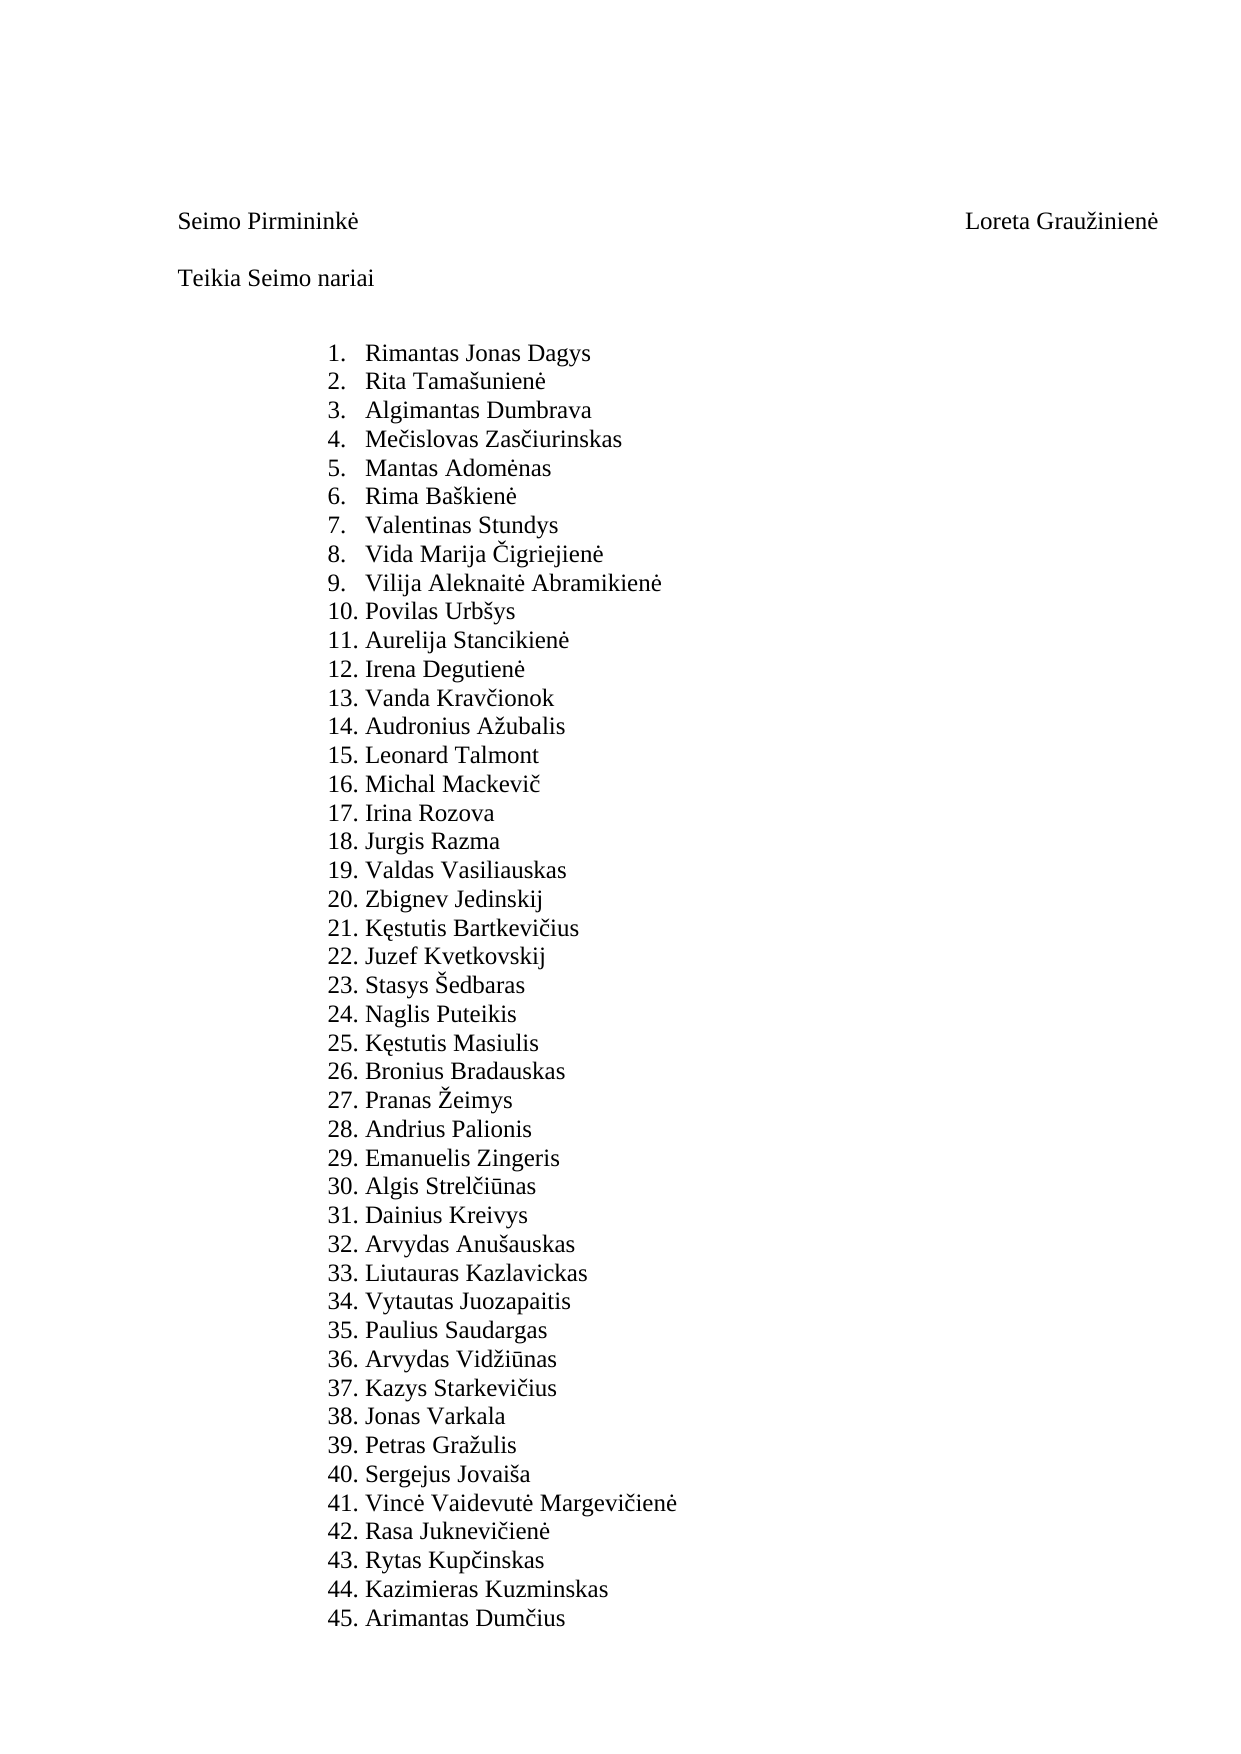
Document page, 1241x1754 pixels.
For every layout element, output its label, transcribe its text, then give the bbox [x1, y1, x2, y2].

text 27. Pranas Žeimys [327, 1085, 1181, 1114]
text 32. Arvydas Anušauskas [327, 1229, 1181, 1258]
text 20. Zbignev Jedinskij [327, 884, 1181, 913]
text 23. Stasys Šedbaras [327, 970, 1181, 999]
text 11. Aurelija Stancikienė [327, 625, 1181, 654]
text 12. Irena Degutienė [327, 654, 1181, 683]
text 10. Povilas Urbšys [327, 596, 1181, 625]
text 8. Vida Marija Čigriejienė [327, 539, 1181, 568]
text 1. Rimantas Jonas Dagys [327, 338, 1181, 366]
text 7. Valentinas Stundys [327, 510, 1181, 539]
text 38. Jonas Varkala [327, 1401, 1181, 1430]
text 19. Valdas Vasiliauskas [327, 855, 1181, 884]
text 29. Emanuelis Zingeris [327, 1143, 1181, 1171]
text 17. Irina Rozova [327, 798, 1181, 826]
text 34. Vytautas Juozapaitis [327, 1286, 1181, 1315]
text 36. Arvydas Vidžiūnas [327, 1344, 1181, 1373]
text 30. Algis Strelčiūnas [327, 1171, 1181, 1200]
text 37. Kazys Starkevičius [327, 1373, 1181, 1401]
text Seimo Pirmininkė Loreta Graužinienė [177, 206, 1181, 235]
text 2. Rita Tamašunienė [327, 366, 1181, 395]
text 41. Vincė Vaidevutė Margevičienė [327, 1488, 1181, 1516]
text 18. Jurgis Razma [327, 826, 1181, 855]
text 31. Dainius Kreivys [327, 1200, 1181, 1229]
text 5. Mantas Adomėnas [327, 453, 1181, 481]
text 4. Mečislovas Zasčiurinskas [327, 424, 1181, 453]
text 40. Sergejus Jovaiša [327, 1459, 1181, 1488]
text 25. Kęstutis Masiulis [327, 1028, 1181, 1056]
text 15. Leonard Talmont [327, 740, 1181, 769]
text 14. Audronius Ažubalis [327, 711, 1181, 740]
text 33. Liutauras Kazlavickas [327, 1258, 1181, 1286]
text 16. Michal Mackevič [327, 769, 1181, 798]
text 28. Andrius Palionis [327, 1114, 1181, 1143]
text 6. Rima Baškienė [327, 481, 1181, 510]
text 45. Arimantas Dumčius [327, 1603, 1181, 1631]
text 21. Kęstutis Bartkevičius [327, 913, 1181, 941]
text Teikia Seimo nariai [177, 263, 1181, 292]
text 13. Vanda Kravčionok [327, 683, 1181, 711]
text 9. Vilija Aleknaitė Abramikienė [327, 568, 1181, 596]
text 26. Bronius Bradauskas [327, 1056, 1181, 1085]
text 35. Paulius Saudargas [327, 1315, 1181, 1344]
text 39. Petras Gražulis [327, 1430, 1181, 1459]
text 42. Rasa Juknevičienė [327, 1516, 1181, 1545]
text 22. Juzef Kvetkovskij [327, 941, 1181, 970]
text 44. Kazimieras Kuzminskas [327, 1574, 1181, 1603]
text 43. Rytas Kupčinskas [327, 1545, 1181, 1574]
text 24. Naglis Puteikis [327, 999, 1181, 1028]
text 3. Algimantas Dumbrava [327, 395, 1181, 424]
